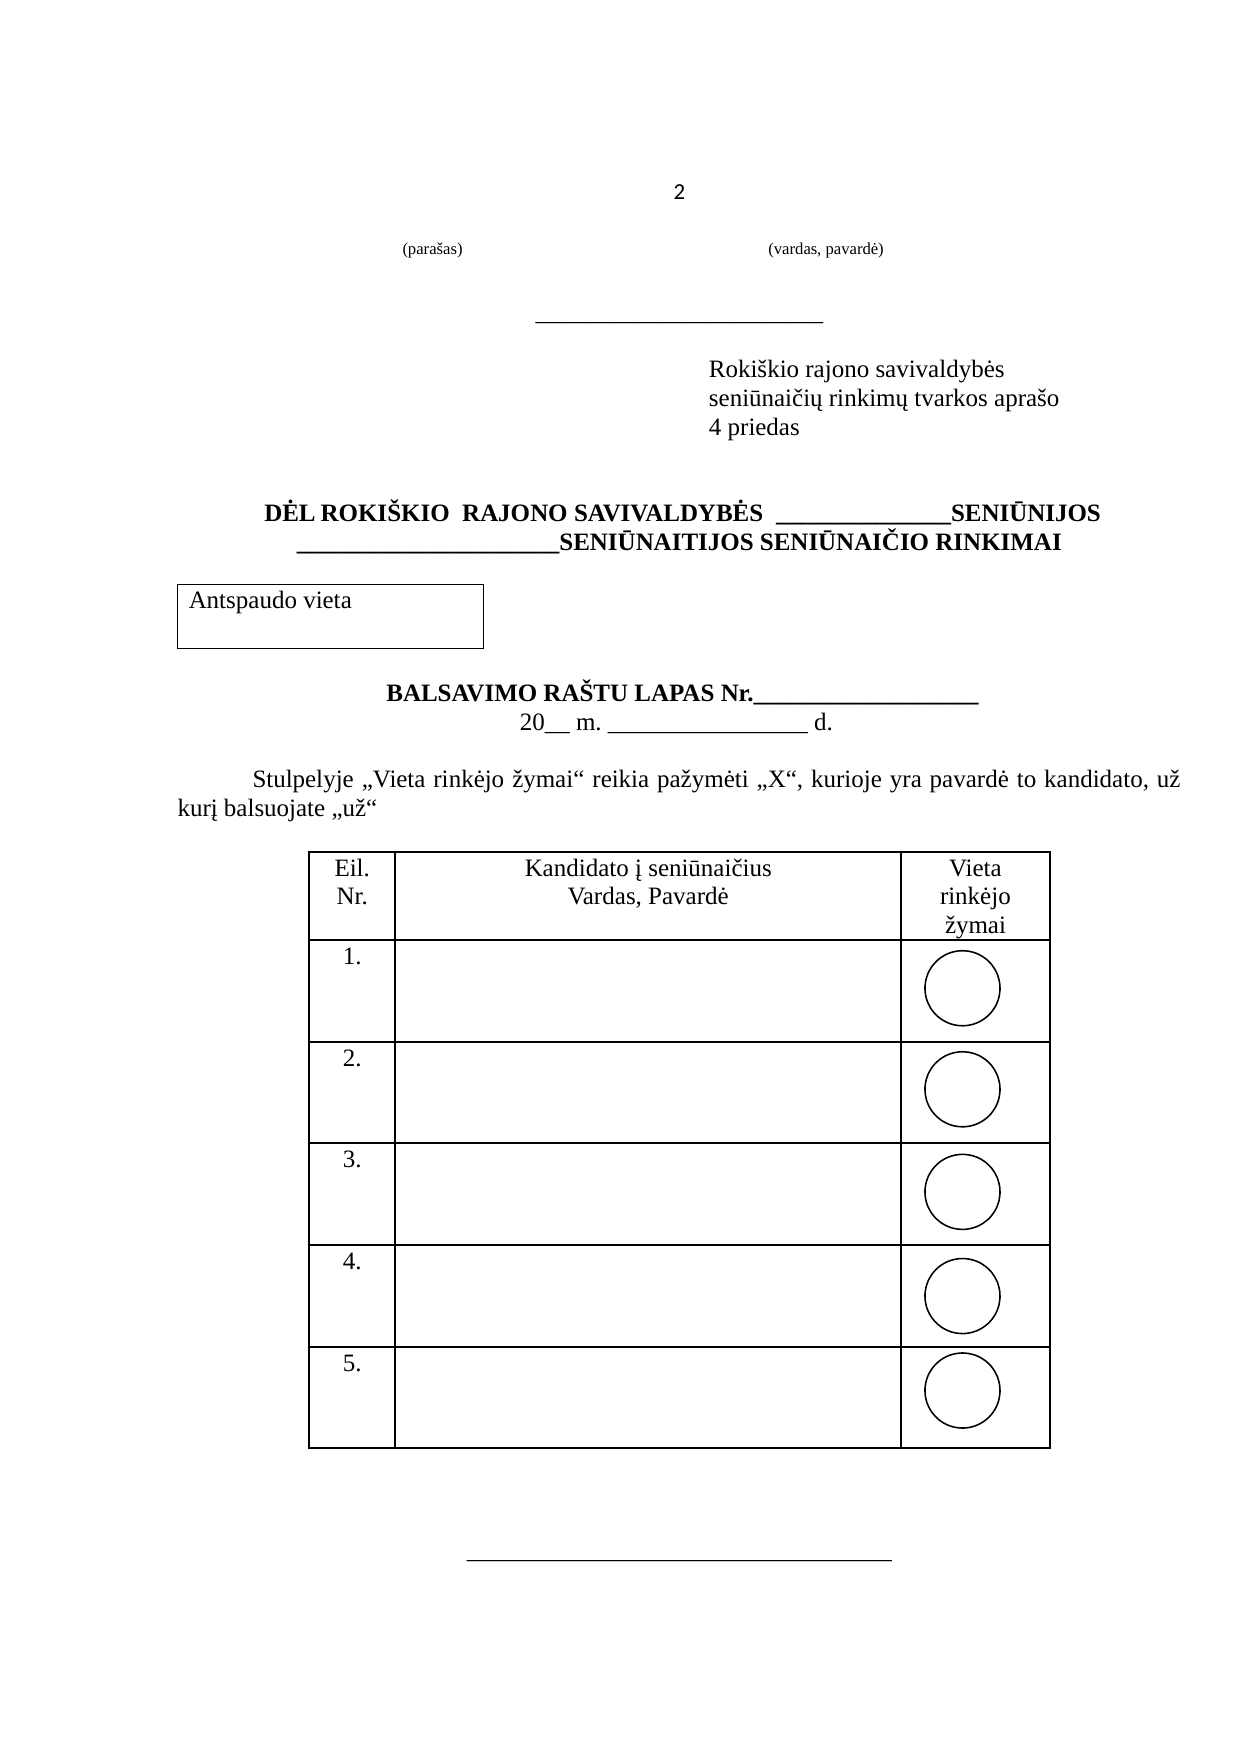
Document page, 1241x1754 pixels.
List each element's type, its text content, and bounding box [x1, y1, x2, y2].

table_cell [396, 1043, 900, 1142]
table_cell [902, 1043, 1049, 1142]
text _______________________ [177, 297, 1181, 326]
table_header Antspaudo vieta [178, 585, 483, 648]
text BALSAVIMO RAŠTU LAPAS Nr.__________________ [177, 678, 1181, 707]
table_header Vieta rinkėjo žymai [902, 853, 1049, 939]
table_header Eil. Nr. [310, 853, 394, 939]
text 4 priedas [177, 412, 1181, 441]
table_header Kandidato į seniūnaičius Vardas, Pavardė [396, 853, 900, 939]
table_cell [396, 1144, 900, 1244]
table_cell [902, 941, 1049, 1041]
text __________________________________ [177, 1536, 1181, 1564]
table_cell 4. [310, 1246, 394, 1346]
text Rokiškio rajono savivaldybės [177, 354, 1181, 383]
table_cell [396, 941, 900, 1041]
text 20__ m. ________________ d. [177, 707, 1181, 736]
table_cell 1. [310, 941, 394, 1041]
table_cell [902, 1144, 1049, 1244]
text seniūnaičių rinkimų tvarkos aprašo [177, 383, 1181, 412]
table_cell 3. [310, 1144, 394, 1244]
table_cell 2. [310, 1043, 394, 1142]
table_cell 5. [310, 1348, 394, 1447]
table_cell [902, 1348, 1049, 1447]
table_cell [396, 1348, 900, 1447]
table_cell [396, 1246, 900, 1346]
text Stulpelyje „Vieta rinkėjo žymai“ reikia pažymėti „X“, kurioje yra pavardė to kandidato, už kurį balsuojate „už“ [177, 764, 1181, 822]
table_cell [902, 1246, 1049, 1346]
text DĖL ROKIŠKIO RAJONO SAVIVALDYBĖS ______________SENIŪNIJOS _____________________SENIŪNAITIJOS SENIŪNAIČIO RINKIMAI [177, 498, 1181, 556]
text (parašas) (vardas, pavardė) [177, 239, 1181, 268]
